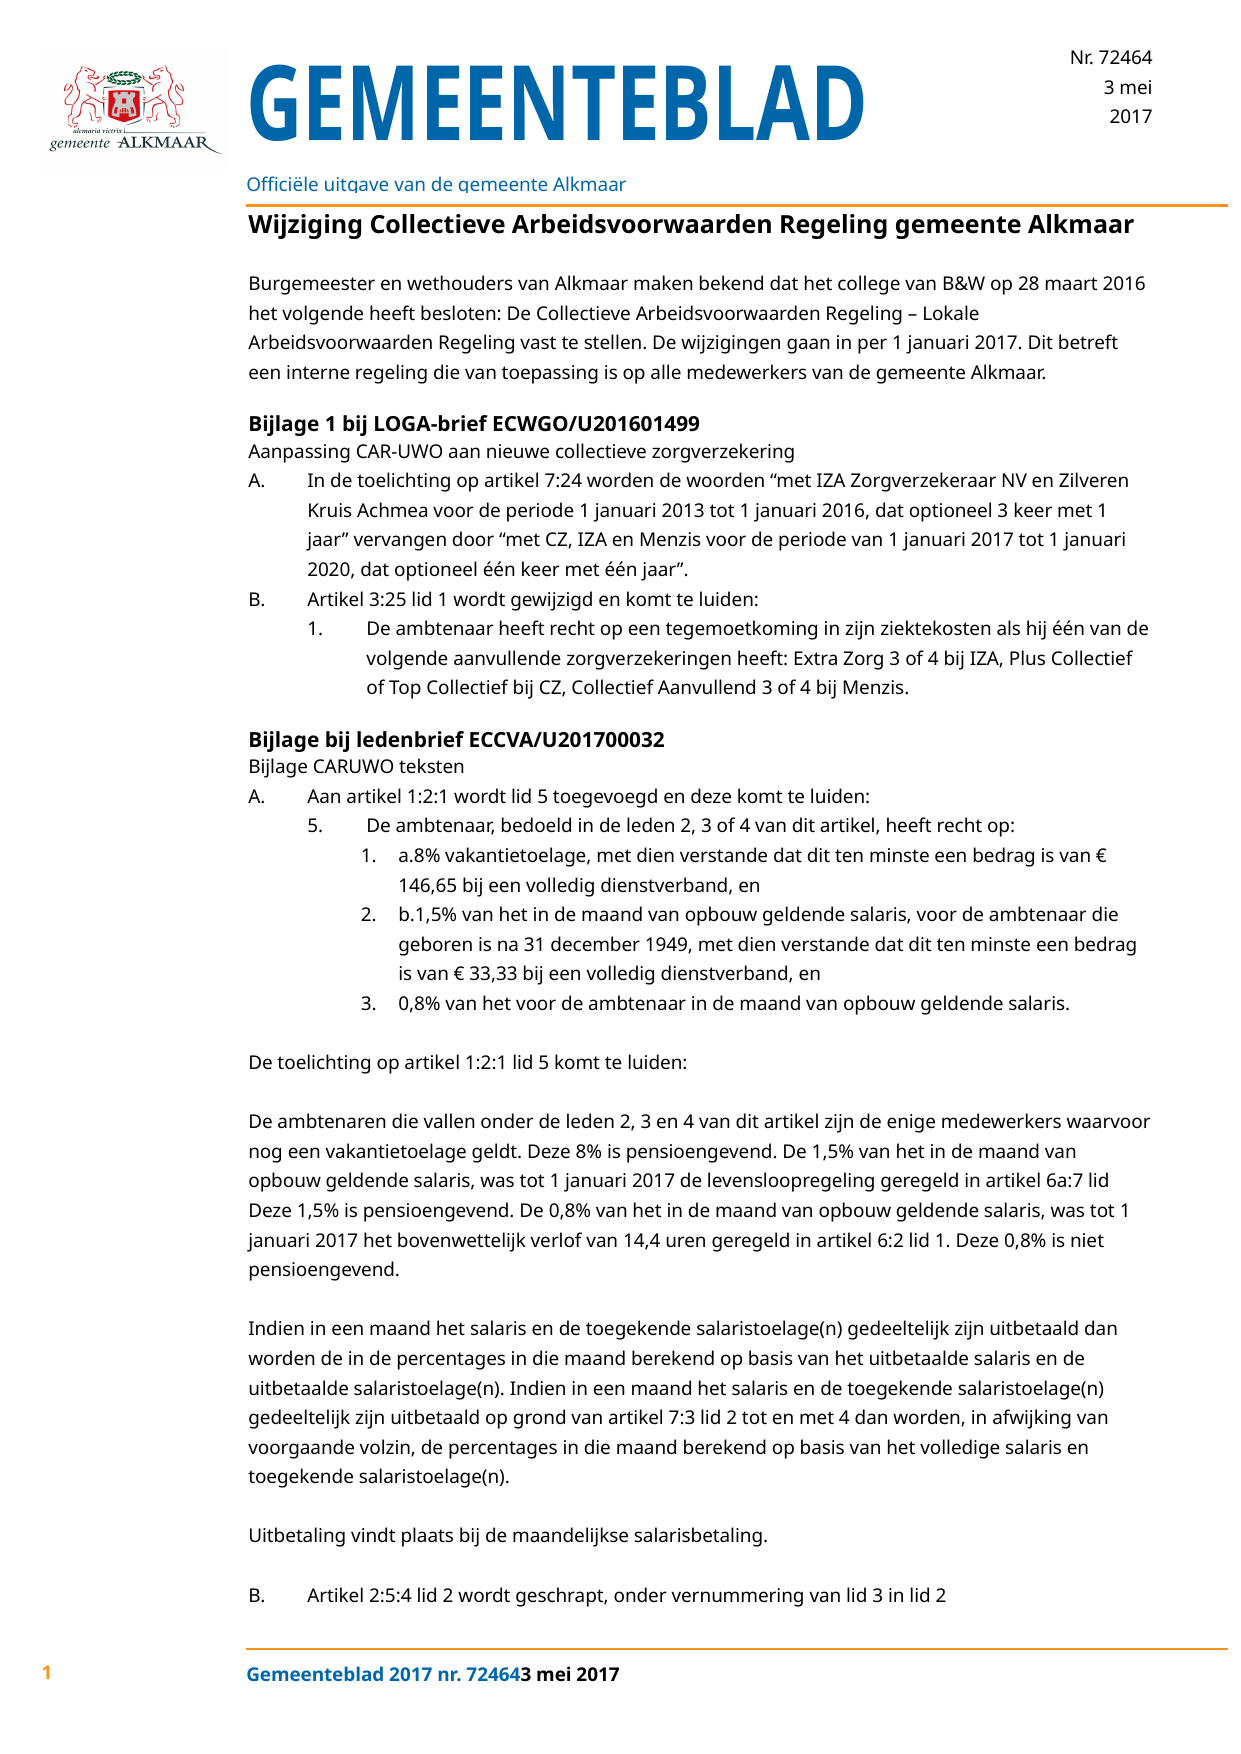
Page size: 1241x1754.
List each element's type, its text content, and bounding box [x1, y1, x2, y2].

list Artikel 3:25 lid 1 wordt gewijzigd en komt te luiden: [248, 586, 1152, 612]
picture [41, 47, 231, 172]
list De ambtenaar, bedoeld in de leden 2, 3 of 4 van dit artikel, heeft recht op: [307, 813, 1152, 838]
text Bijlage 1 bij LOGA-brief ECWGO/U201601499 [248, 409, 1152, 438]
text Indien in een maand het salaris en de toegekende salaristoelage(n) gedeeltelijk zijn uitbetaald dan worden de in de percentages in die maand berekend op basis van het uitbetaalde salaris en de uitbetaalde salaristoelage(n). Indien in een maand het salaris en de toegekende salaristoelage(n) gedeeltelijk zijn uitbetaald op grond van artikel 7:3 lid 2 tot en met 4 dan worden, in afwijking van voorgaande volzin, de percentages in die maand berekend op basis van het volledige salaris en toegekende salaristoelage(n). [248, 1316, 1152, 1489]
text De toelichting op artikel 1:2:1 lid 5 komt te luiden: [248, 1049, 1152, 1075]
text Uitbetaling vindt plaats bij de maandelijkse salarisbetaling. [248, 1523, 1152, 1548]
text De ambtenaren die vallen onder de leden 2, 3 en 4 van dit artikel zijn de enige medewerkers waarvoor nog een vakantietoelage geldt. Deze 8% is pensioengevend. De 1,5% van het in de maand van opbouw geldende salaris, was tot 1 januari 2017 de levensloopregeling geregeld in artikel 6a:7 lid Deze 1,5% is pensioengevend. De 0,8% van het in de maand van opbouw geldende salaris, was tot 1 januari 2017 het bovenwettelijk verlof van 14,4 uren geregeld in artikel 6:2 lid 1. Deze 0,8% is niet pensioengevend. [248, 1108, 1152, 1282]
list b.1,5% van het in de maand van opbouw geldende salaris, voor de ambtenaar die geboren is na 31 december 1949, met dien verstande dat dit ten minste een bedrag is van € 33,33 bij een volledig dienstverband, en [361, 901, 1152, 986]
list Aan artikel 1:2:1 wordt lid 5 toegevoegd en deze komt te luiden: [248, 783, 1152, 809]
list Artikel 2:5:4 lid 2 wordt geschrapt, onder vernummering van lid 3 in lid 2 [248, 1582, 1152, 1607]
list 0,8% van het voor de ambtenaar in de maand van opbouw geldende salaris. [361, 990, 1152, 1016]
text Bijlage CARUWO teksten [248, 753, 1152, 779]
text Bijlage bij ledenbrief ECCVA/U201700032 [248, 725, 1152, 753]
list In de toelichting op artikel 7:24 worden de woorden “met IZA Zorgverzekeraar NV en Zilveren Kruis Achmea voor de periode 1 januari 2013 tot 1 januari 2016, dat optioneel 3 keer met 1 jaar” vervangen door “met CZ, IZA en Menzis voor de periode van 1 januari 2017 tot 1 januari 2020, dat optioneel één keer met één jaar”. [248, 467, 1152, 582]
list De ambtenaar heeft recht op een tegemoetkoming in zijn ziektekosten als hij één van de volgende aanvullende zorgverzekeringen heeft: Extra Zorg 3 of 4 bij IZA, Plus Collectief of Top Collectief bij CZ, Collectief Aanvullend 3 of 4 bij Menzis. [307, 615, 1152, 700]
text Wijziging Collectieve Arbeidsvoorwaarden Regeling gemeente Alkmaar [248, 207, 1152, 241]
list a.8% vakantietoelage, met dien verstande dat dit ten minste een bedrag is van € 146,65 bij een volledig dienstverband, en [361, 842, 1152, 897]
text Burgemeester en wethouders van Alkmaar maken bekend dat het college van B&W op 28 maart 2016 het volgende heeft besloten: De Collectieve Arbeidsvoorwaarden Regeling – Lokale Arbeidsvoorwaarden Regeling vast te stellen. De wijzigingen gaan in per 1 januari 2017. Dit betreft een interne regeling die van toepassing is op alle medewerkers van de gemeente Alkmaar. [248, 270, 1152, 385]
text Aanpassing CAR-UWO aan nieuwe collectieve zorgverzekering [248, 438, 1152, 464]
